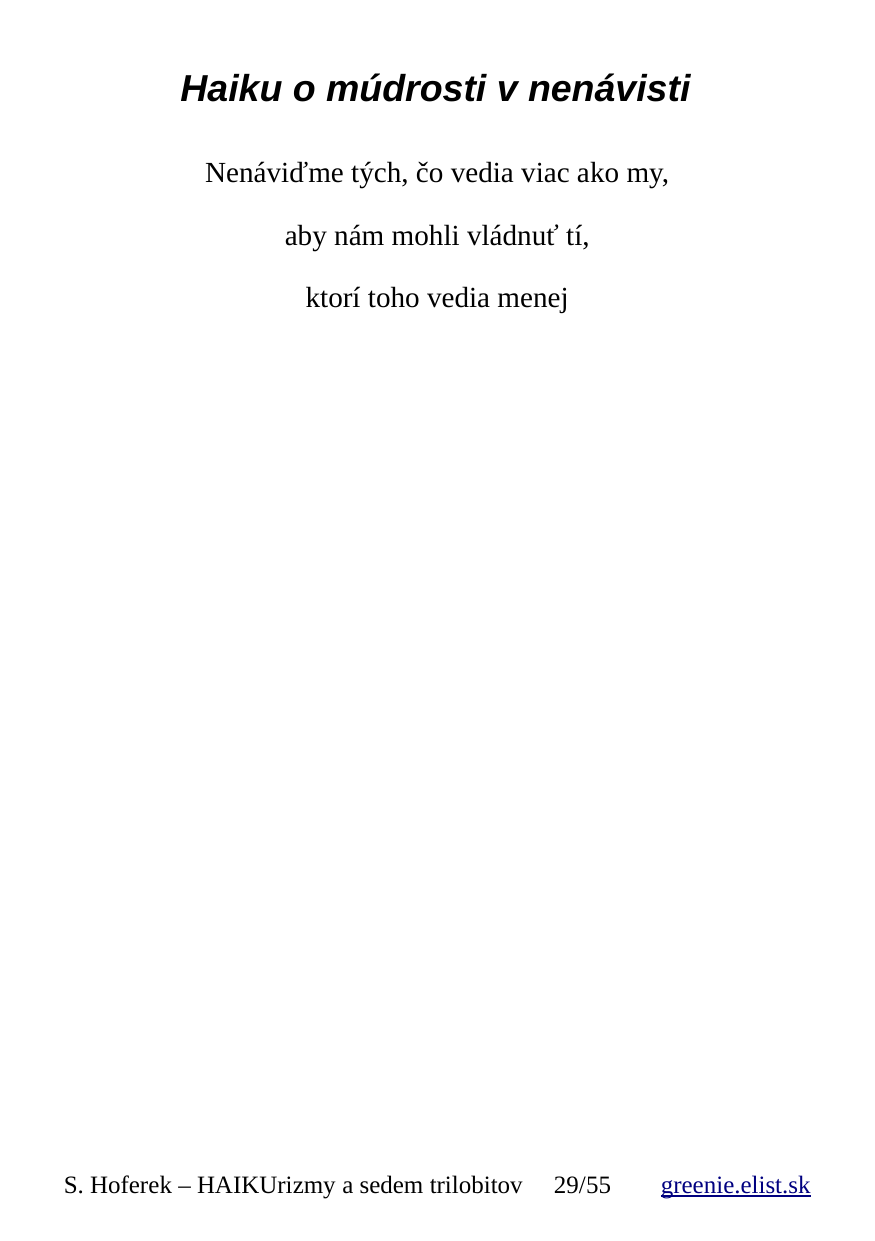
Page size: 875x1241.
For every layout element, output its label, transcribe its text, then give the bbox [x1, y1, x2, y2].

subtitle Haiku o múdrosti v nenávisti [41, 66, 833, 109]
text ktorí toho vedia menej [41, 280, 833, 313]
text aby nám mohli vládnuť tí, [41, 218, 833, 251]
text Nenáviďme tých, čo vedia viac ako my, [41, 156, 833, 189]
